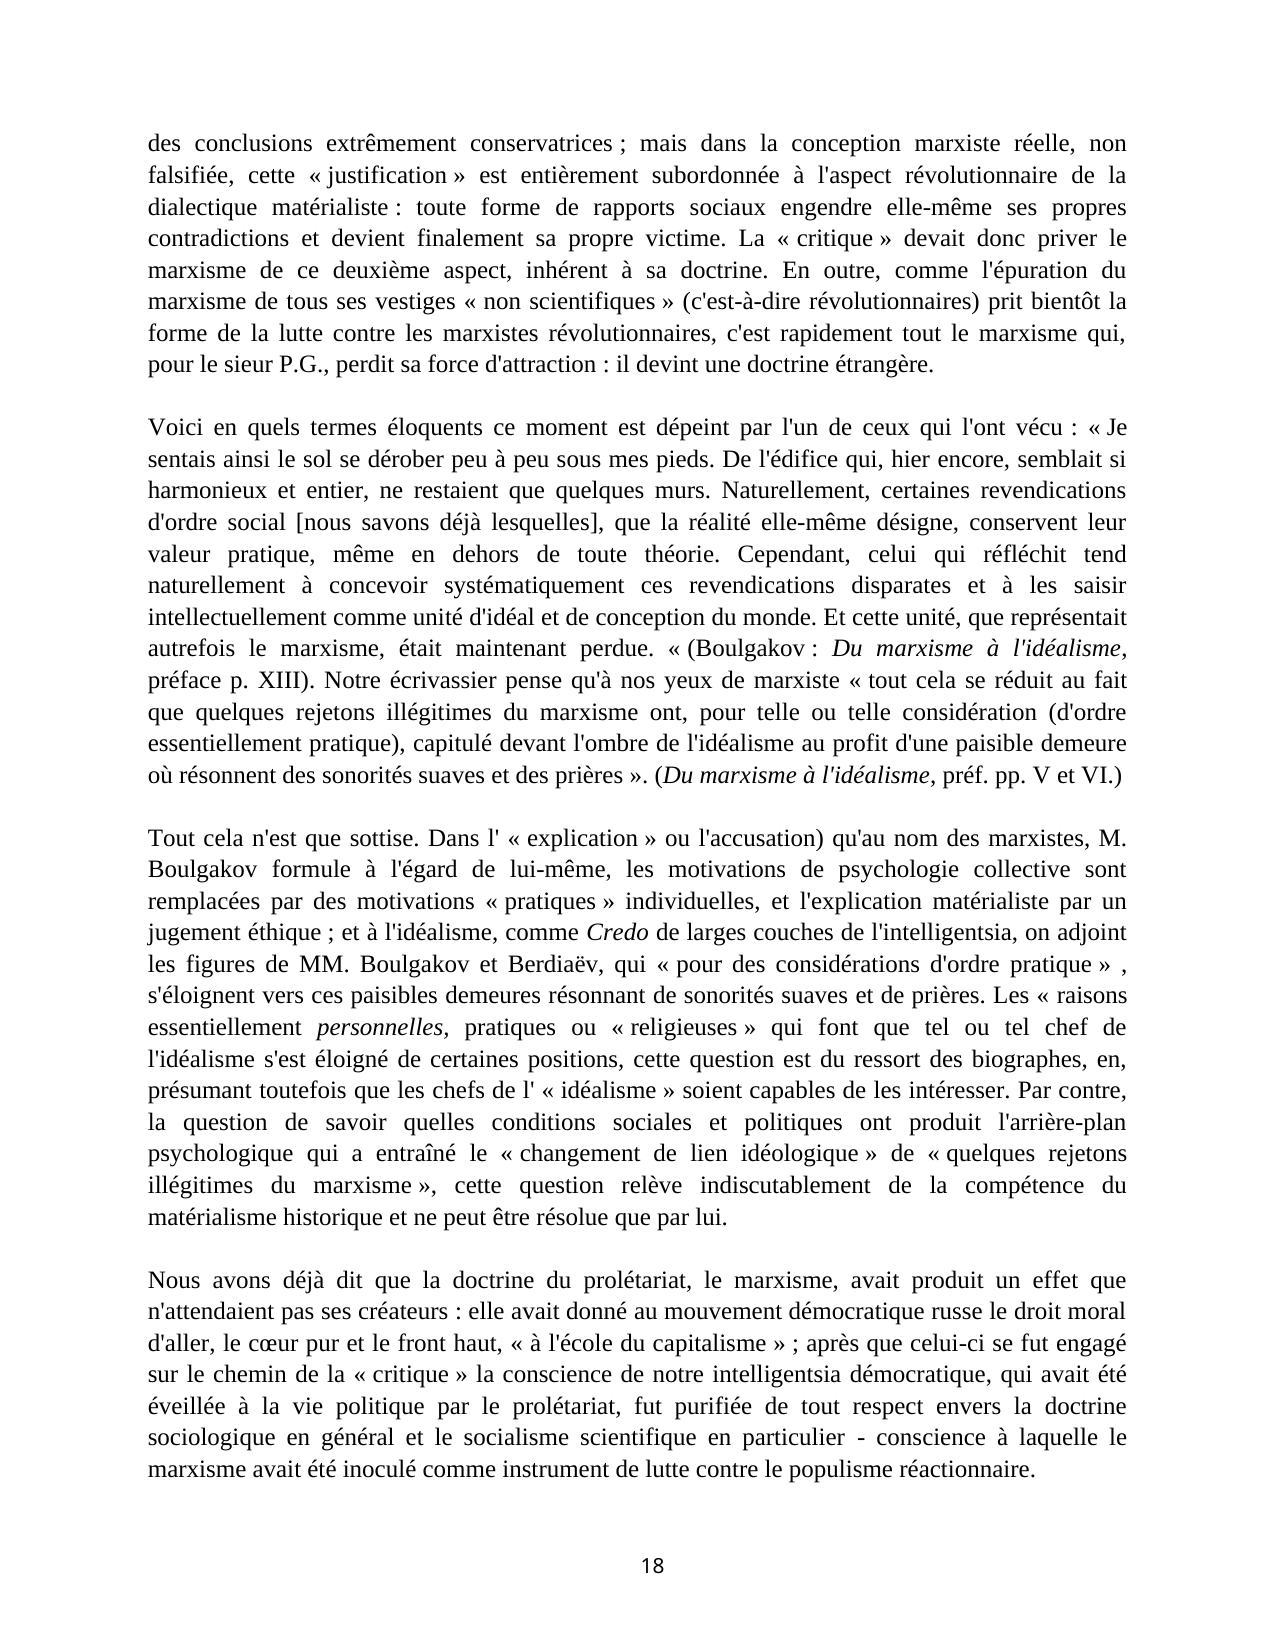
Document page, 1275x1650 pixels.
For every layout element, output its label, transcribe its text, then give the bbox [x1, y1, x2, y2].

text Nous avons déjà dit que la doctrine du prolétariat, le marxisme, avait produit un effet que n'attendaient pas ses créateurs : elle avait donné au mouvement démocratique russe le droit moral d'aller, le cœur pur et le front haut, « à l'école du capitalisme » ; après que celui-ci se fut engagé sur le chemin de la « critique » la conscience de notre intelligentsia démocratique, qui avait été éveillée à la vie politique par le prolétariat, fut purifiée de tout respect envers la doctrine sociologique en général et le socialisme scientifique en particulier ‑ conscience à laquelle le marxisme avait été inoculé comme instrument de lutte contre le populisme réactionnaire. [148, 1265, 1127, 1483]
text Voici en quels termes éloquents ce moment est dépeint par l'un de ceux qui l'ont vécu : « Je sentais ainsi le sol se dérober peu à peu sous mes pieds. De l'édifice qui, hier encore, semblait si harmonieux et entier, ne restaient que quelques murs. Naturellement, certaines revendications d'ordre social [nous savons déjà lesquelles], que la réalité elle-même désigne, conservent leur valeur pratique, même en dehors de toute théorie. Cependant, celui qui réfléchit tend naturellement à concevoir systématiquement ces revendications disparates et à les saisir intellectuellement comme unité d'idéal et de conception du monde. Et cette unité, que représentait autrefois le marxisme, était maintenant perdue. « (Boulgakov : Du marxisme à l'idéalisme, préface p. XIII). Notre écrivassier pense qu'à nos yeux de marxiste « tout cela se réduit au fait que quelques rejetons illégitimes du marxisme ont, pour telle ou telle considération (d'ordre essentiellement pratique), capitulé devant l'ombre de l'idéalisme au profit d'une paisible demeure où résonnent des sonorités suaves et des prières ». (Du marxisme à l'idéalisme, préf. pp. V et VI.) [148, 412, 1127, 788]
text des conclusions extrêmement conservatrices ; mais dans la conception marxiste réelle, non falsifiée, cette « justification » est entièrement subordonnée à l'aspect révolutionnaire de la dialectique matérialiste : toute forme de rapports sociaux engendre elle-même ses propres contradictions et devient finalement sa propre victime. La « critique » devait donc priver le marxisme de ce deuxième aspect, inhérent à sa doctrine. En outre, comme l'épuration du marxisme de tous ses vestiges « non scientifiques » (c'est-à-dire révolutionnaires) prit bientôt la forme de la lutte contre les marxistes révolutionnaires, c'est rapidement tout le marxisme qui, pour le sieur P.G., perdit sa force d'attraction : il devint une doctrine étrangère. [148, 128, 1127, 378]
text Tout cela n'est que sottise. Dans l' « explication » ou l'accusation) qu'au nom des marxistes, M. Boulgakov formule à l'égard de lui-même, les motivations de psychologie collective sont remplacées par des motivations « pratiques » individuelles, et l'explication matérialiste par un jugement éthique ; et à l'idéalisme, comme Credo de larges couches de l'intelligentsia, on adjoint les figures de MM. Boulgakov et Berdiaëv, qui « pour des considérations d'ordre pratique » , s'éloignent vers ces paisibles demeures résonnant de sonorités suaves et de prières. Les « raisons essentiellement personnelles, pratiques ou « religieuses » qui font que tel ou tel chef de l'idéalisme s'est éloigné de certaines positions, cette question est du ressort des biographes, en, présumant toutefois que les chefs de l' « idéalisme » soient capables de les intéresser. Par contre, la question de savoir quelles conditions sociales et politiques ont produit l'arrière-plan psychologique qui a entraîné le « changement de lien idéologique » de « quelques rejetons illégitimes du marxisme », cette question relève indiscutablement de la compétence du matérialisme historique et ne peut être résolue que par lui. [148, 823, 1127, 1230]
